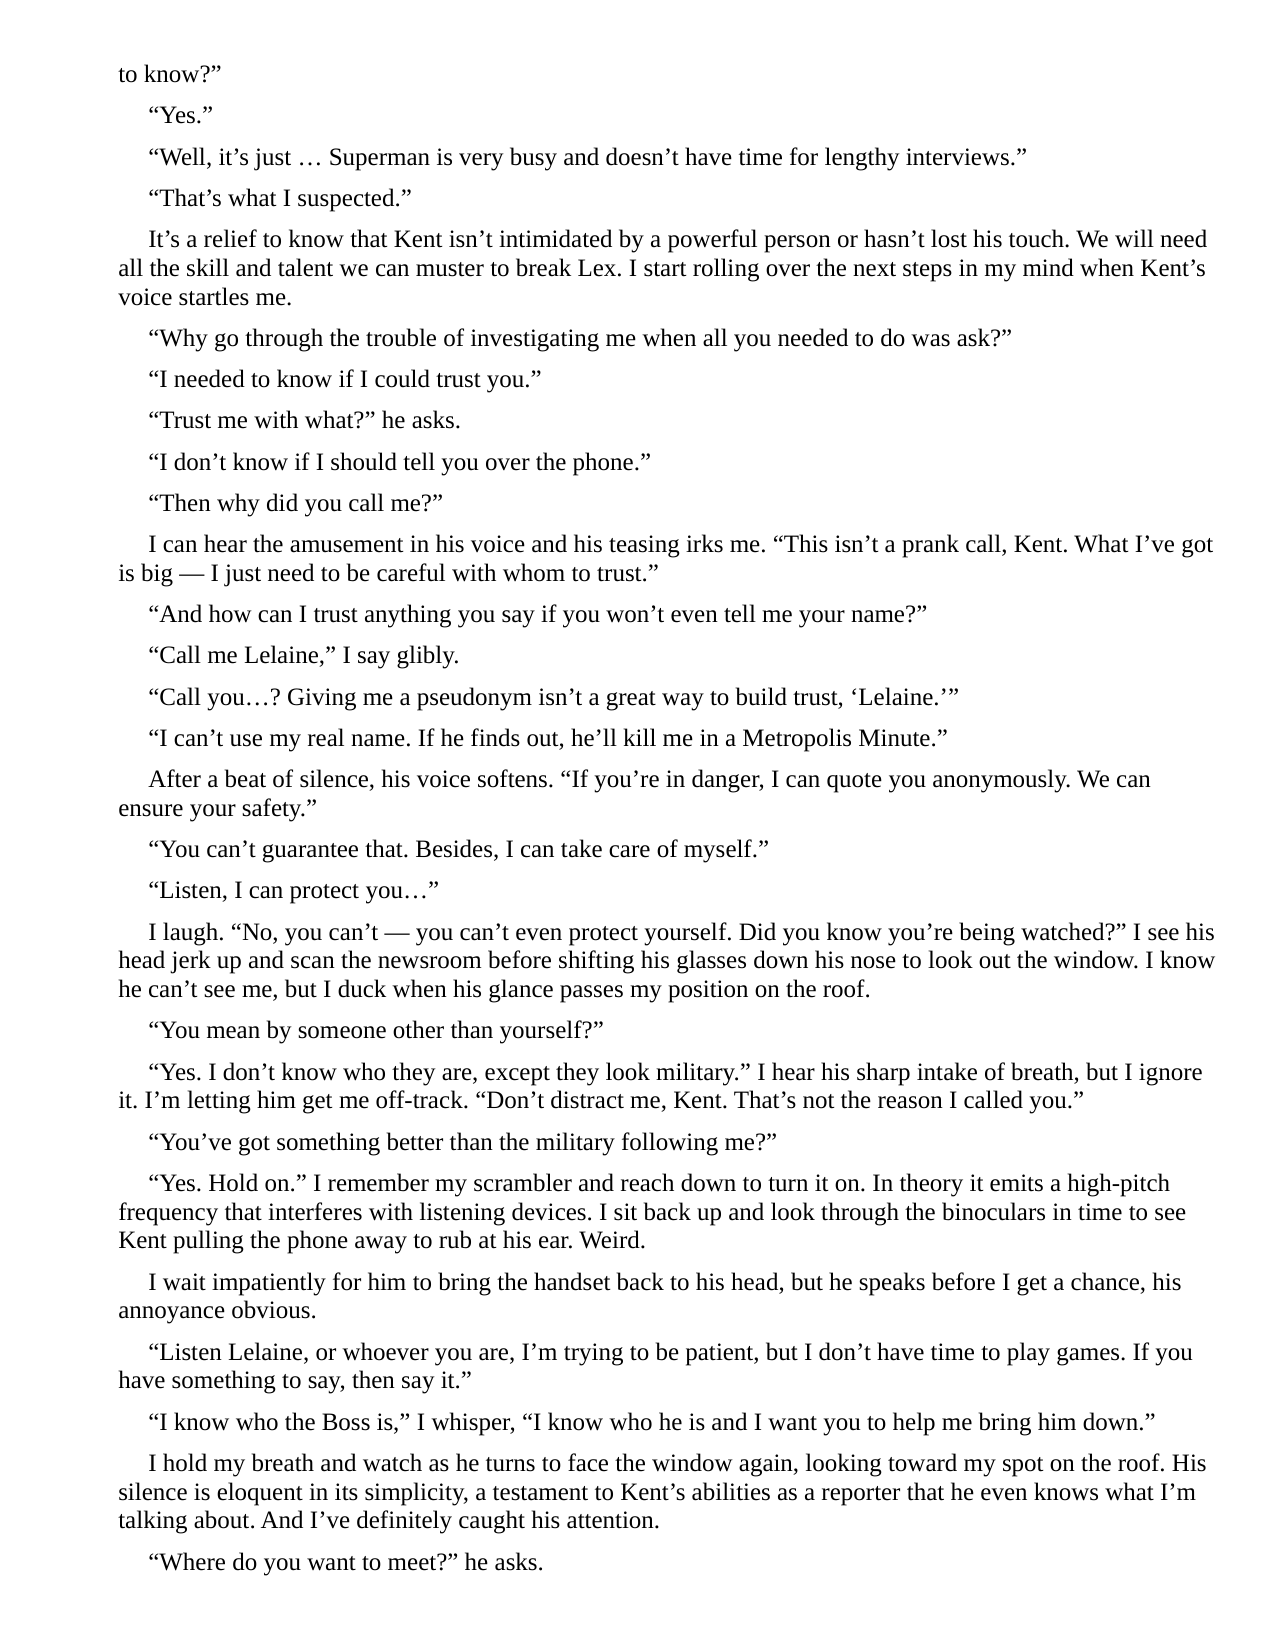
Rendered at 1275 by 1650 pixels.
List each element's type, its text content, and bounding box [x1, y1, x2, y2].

text “Where do you want to meet?” he asks. [118, 1547, 1216, 1575]
text “Yes.” [118, 100, 1216, 129]
text “Well, it’s just … Superman is very busy and doesn’t have time for lengthy interviews.” [118, 142, 1216, 170]
text I can hear the amusement in his voice and his teasing irks me. “This isn’t a prank call, Kent. What I’ve got is big — I just need to be careful with whom to trust.” [118, 529, 1216, 587]
text After a beat of silence, his voice softens. “If you’re in danger, I can quote you anonymously. We can ensure your safety.” [118, 764, 1216, 822]
text “Why go through the trouble of investigating me when all you needed to do was ask?” [118, 323, 1216, 352]
text “And how can I trust anything you say if you won’t even tell me your name?” [118, 599, 1216, 628]
text “I can’t use my real name. If he finds out, he’ll kill me in a Metropolis Minute.” [118, 723, 1216, 752]
text “Listen, I can protect you…” [118, 875, 1216, 904]
text “You’ve got something better than the military following me?” [118, 1127, 1216, 1155]
text “Listen Lelaine, or whoever you are, I’m trying to be patient, but I don’t have time to play games. If you have something to say, then say it.” [118, 1337, 1216, 1394]
text “I know who the Boss is,” I whisper, “I know who he is and I want you to help me bring him down.” [118, 1407, 1216, 1435]
text I hold my breath and watch as he turns to face the window again, looking toward my spot on the roof. His silence is eloquent in its simplicity, a testament to Kent’s abilities as a reporter that he even knows what I’m talking about. And I’ve definitely caught his attention. [118, 1448, 1216, 1534]
text “Yes. I don’t know who they are, except they look military.” I hear his sharp intake of breath, but I ignore it. I’m letting him get me off-track. “Don’t distract me, Kent. That’s not the reason I called you.” [118, 1057, 1216, 1114]
text to know?” [118, 59, 1216, 88]
text “Trust me with what?” he asks. [118, 405, 1216, 434]
text I laugh. “No, you can’t — you can’t even protect yourself. Did you know you’re being watched?” I see his head jerk up and scan the newsroom before shifting his glasses down his nose to look out the window. I know he can’t see me, but I duck when his glance passes my position on the roof. [118, 917, 1216, 1003]
text I wait impatiently for him to bring the handset back to his head, but he speaks before I get a chance, his annoyance obvious. [118, 1267, 1216, 1324]
text “I don’t know if I should tell you over the phone.” [118, 447, 1216, 475]
text It’s a relief to know that Kent isn’t intimidated by a powerful person or hasn’t lost his touch. We will need all the skill and talent we can muster to break Lex. I start rolling over the next steps in my mind when Kent’s voice startles me. [118, 224, 1216, 310]
text “You mean by someone other than yourself?” [118, 1015, 1216, 1044]
text “You can’t guarantee that. Besides, I can take care of myself.” [118, 834, 1216, 863]
text “That’s what I suspected.” [118, 183, 1216, 212]
text “Call you…? Giving me a pseudonym isn’t a great way to build trust, ‘Lelaine.’” [118, 682, 1216, 710]
text “I needed to know if I could trust you.” [118, 364, 1216, 393]
text “Yes. Hold on.” I remember my scrambler and reach down to turn it on. In theory it emits a high-pitch frequency that interferes with listening devices. I sit back up and look through the binoculars in time to see Kent pulling the phone away to rub at his ear. Weird. [118, 1168, 1216, 1254]
text “Call me Lelaine,” I say glibly. [118, 640, 1216, 669]
text “Then why did you call me?” [118, 488, 1216, 517]
